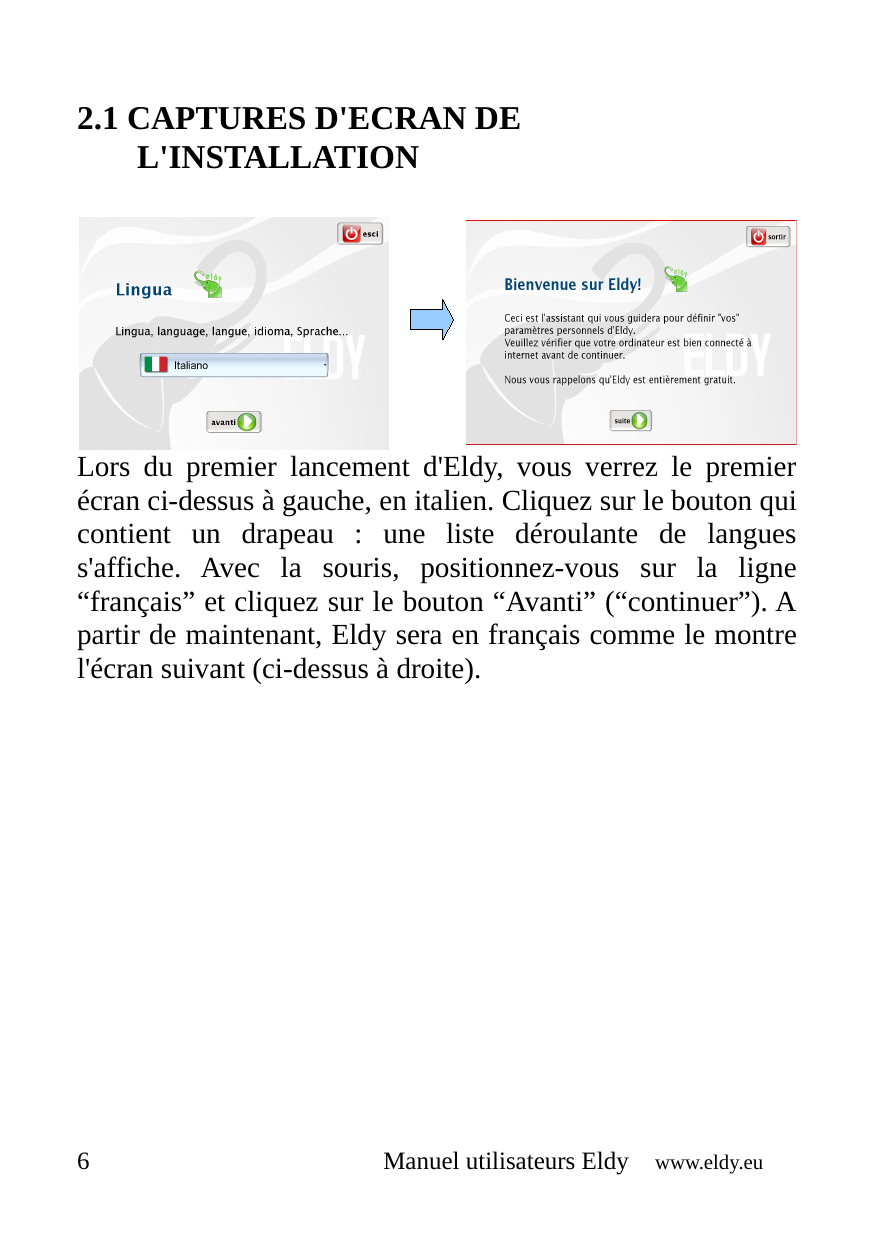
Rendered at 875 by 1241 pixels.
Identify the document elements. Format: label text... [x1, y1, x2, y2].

picture [79, 217, 389, 450]
subtitle 2.1 CAPTURES D'ECRAN DE L'INSTALLATION [77, 98, 797, 175]
picture [466, 220, 797, 445]
text Lors du premier lancement d'Eldy, vous verrez le premier écran ci-dessus à gauche, en italien. Cliquez sur le bouton qui contient un drapeau : une liste déroulante de langues s'affiche. Avec la souris, positionnez-vous sur la ligne “français” et cliquez sur le bouton “Avanti” (“continuer”). A partir de maintenant, Eldy sera en français comme le montre l'écran suivant (ci-dessus à droite). [77, 213, 797, 684]
